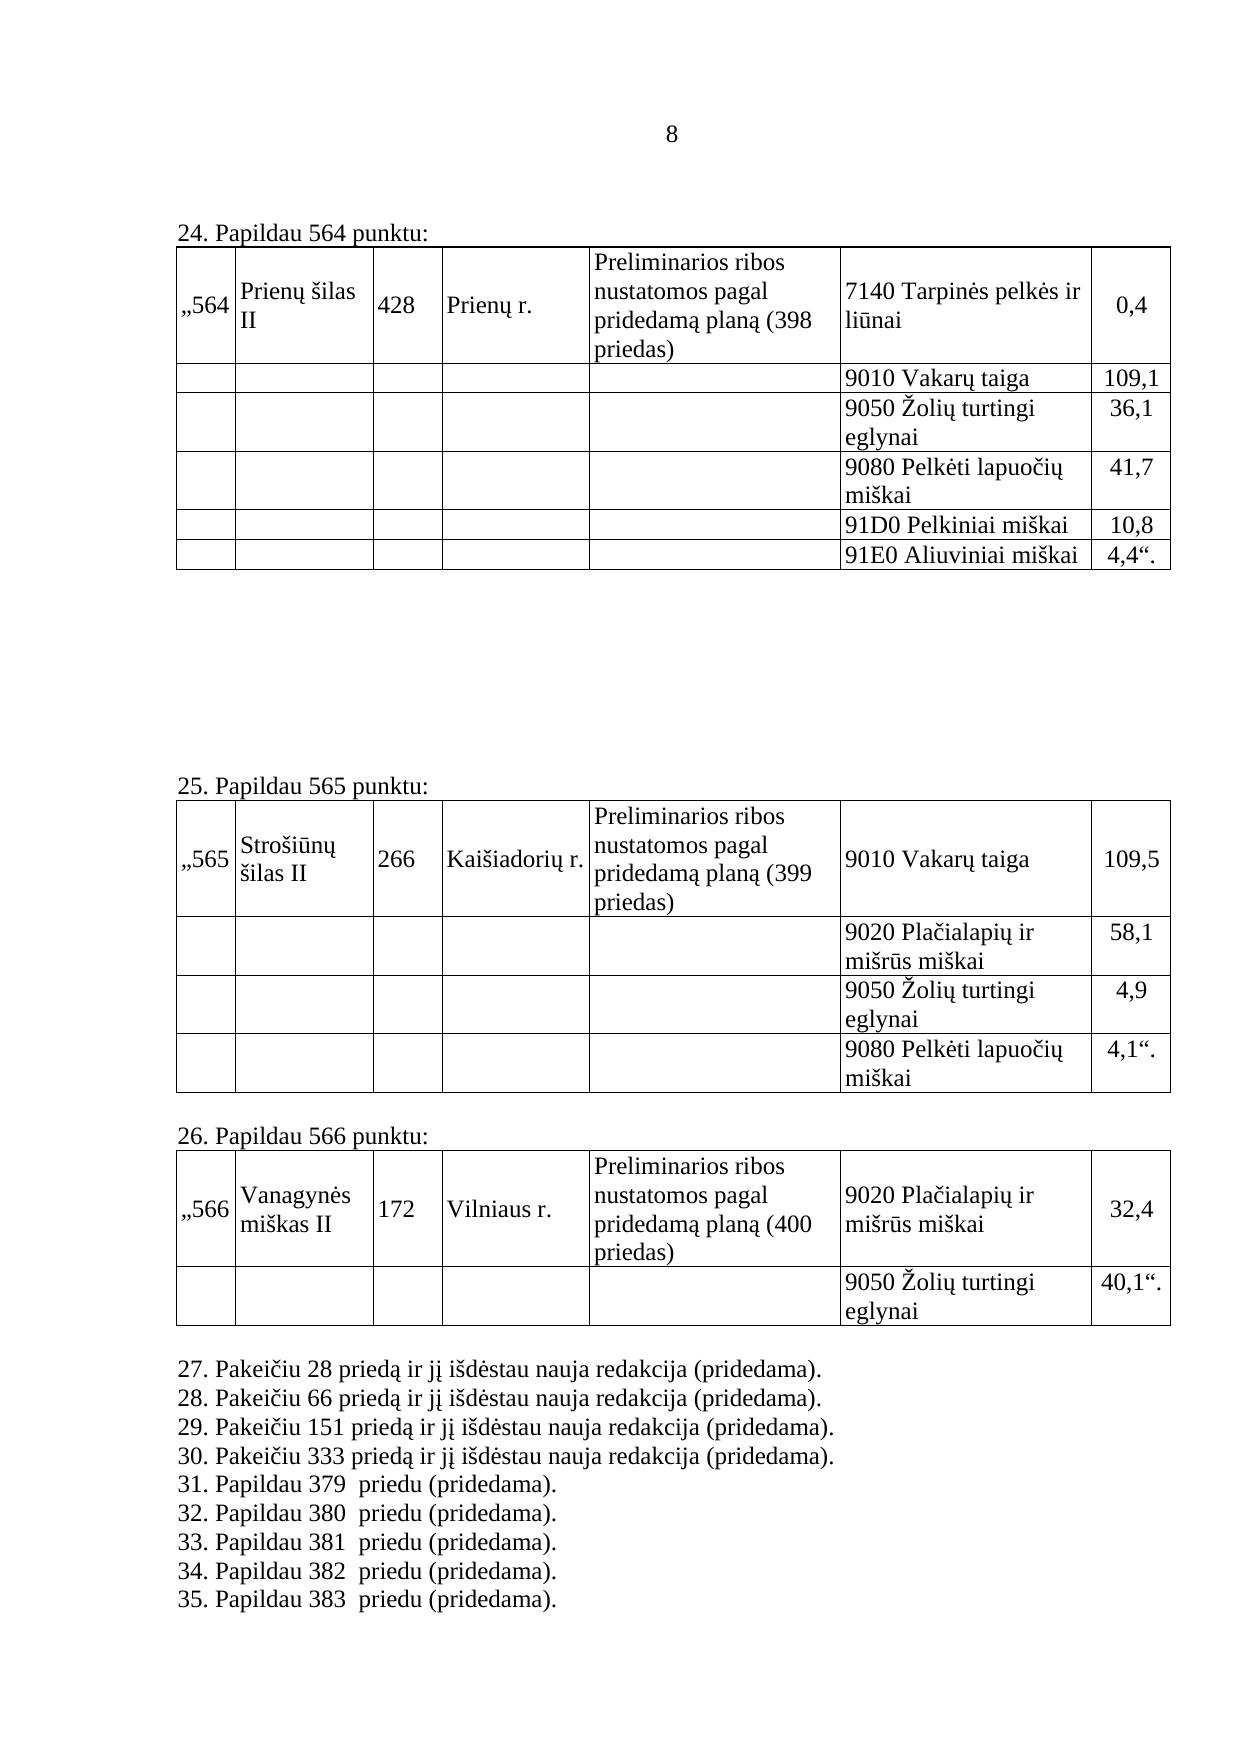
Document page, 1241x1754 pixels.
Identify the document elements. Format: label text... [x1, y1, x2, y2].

table_header Kaišiadorių r. [443, 801, 589, 916]
table_header Preliminarios ribos nustatomos pagal pridedamą planą (398 priedas) [590, 248, 840, 362]
table_cell [236, 1034, 373, 1092]
table_cell 9050 Žolių turtingi eglynai [841, 976, 1091, 1033]
table_cell 40,1“. [1092, 1267, 1170, 1325]
table_cell [236, 364, 373, 392]
table_cell 9050 Žolių turtingi eglynai [841, 1267, 1091, 1325]
table_cell 9010 Vakarų taiga [841, 364, 1091, 392]
table_cell [374, 510, 442, 539]
table_header Prienų r. [443, 248, 589, 362]
table_cell [177, 393, 235, 451]
table_cell 91E0 Aliuviniai miškai [841, 540, 1091, 569]
table_header Vilniaus r. [443, 1151, 589, 1266]
text 24. Papildau 564 punktu: [177, 218, 1166, 246]
table_cell [443, 540, 589, 569]
text 32. Papildau 380 priedu (pridedama). [177, 1498, 1166, 1527]
table_header 428 [374, 248, 442, 362]
table_header Preliminarios ribos nustatomos pagal pridedamą planą (399 priedas) [590, 801, 840, 916]
table_header Strošiūnų šilas II [236, 801, 373, 916]
table_cell [236, 452, 373, 509]
table_cell [374, 540, 442, 569]
table_cell [374, 1267, 442, 1325]
table_cell [177, 510, 235, 539]
table_cell 58,1 [1092, 917, 1170, 974]
table_cell 91D0 Pelkiniai miškai [841, 510, 1091, 539]
table_cell [443, 510, 589, 539]
table_cell 41,7 [1092, 452, 1170, 509]
table_header 109,5 [1092, 801, 1170, 916]
text 25. Papildau 565 punktu: [177, 771, 1166, 800]
table_header Vanagynės miškas II [236, 1151, 373, 1266]
table_cell 10,8 [1092, 510, 1170, 539]
table_cell 4,4“. [1092, 540, 1170, 569]
table_cell [590, 364, 840, 392]
text 29. Pakeičiu 151 priedą ir jį išdėstau nauja redakcija (pridedama). [177, 1412, 1166, 1441]
table_header Prienų šilas II [236, 248, 373, 362]
table_cell [590, 452, 840, 509]
table_cell [590, 976, 840, 1033]
table_header 9020 Plačialapių ir mišrūs miškai [841, 1151, 1091, 1266]
table_cell [443, 917, 589, 974]
table_header „564 [177, 248, 235, 362]
table_cell 9080 Pelkėti lapuočių miškai [841, 1034, 1091, 1092]
table_cell [443, 1267, 589, 1325]
text 28. Pakeičiu 66 priedą ir jį išdėstau nauja redakcija (pridedama). [177, 1383, 1166, 1412]
table_header Preliminarios ribos nustatomos pagal pridedamą planą (400 priedas) [590, 1151, 840, 1266]
text 35. Papildau 383 priedu (pridedama). [177, 1584, 1166, 1613]
table_cell [177, 917, 235, 974]
table_cell 4,9 [1092, 976, 1170, 1033]
table_cell [590, 1034, 840, 1092]
table_cell [590, 393, 840, 451]
table_header 9010 Vakarų taiga [841, 801, 1091, 916]
text 27. Pakeičiu 28 priedą ir jį išdėstau nauja redakcija (pridedama). [177, 1354, 1166, 1383]
table_cell [177, 540, 235, 569]
text 26. Papildau 566 punktu: [177, 1121, 1166, 1150]
table_header 0,4 [1092, 248, 1170, 362]
table_cell [374, 393, 442, 451]
table_cell 109,1 [1092, 364, 1170, 392]
text 31. Papildau 379 priedu (pridedama). [177, 1469, 1166, 1498]
table_cell [443, 364, 589, 392]
table_cell [590, 540, 840, 569]
table_header 7140 Tarpinės pelkės ir liūnai [841, 248, 1091, 362]
table_cell 9080 Pelkėti lapuočių miškai [841, 452, 1091, 509]
table_cell [374, 917, 442, 974]
table_cell [374, 364, 442, 392]
table_cell 4,1“. [1092, 1034, 1170, 1092]
table_header „566 [177, 1151, 235, 1266]
text 33. Papildau 381 priedu (pridedama). [177, 1527, 1166, 1556]
table_cell [443, 1034, 589, 1092]
table_cell [177, 976, 235, 1033]
table_cell [177, 1267, 235, 1325]
table_cell [236, 393, 373, 451]
table_cell [177, 452, 235, 509]
table_cell [443, 452, 589, 509]
table_cell [236, 540, 373, 569]
text 34. Papildau 382 priedu (pridedama). [177, 1556, 1166, 1584]
table_cell [443, 393, 589, 451]
table_header 172 [374, 1151, 442, 1266]
table_cell [443, 976, 589, 1033]
table_cell 9050 Žolių turtingi eglynai [841, 393, 1091, 451]
table_cell [590, 917, 840, 974]
table_cell 9020 Plačialapių ir mišrūs miškai [841, 917, 1091, 974]
table_cell [590, 510, 840, 539]
table_cell [236, 510, 373, 539]
text 30. Pakeičiu 333 priedą ir jį išdėstau nauja redakcija (pridedama). [177, 1441, 1166, 1469]
table_cell [177, 1034, 235, 1092]
table_header 266 [374, 801, 442, 916]
table_header 32,4 [1092, 1151, 1170, 1266]
table_cell [177, 364, 235, 392]
table_cell [374, 976, 442, 1033]
table_cell [374, 452, 442, 509]
table_cell [236, 1267, 373, 1325]
table_header „565 [177, 801, 235, 916]
table_cell [374, 1034, 442, 1092]
table_cell [590, 1267, 840, 1325]
table_cell [236, 976, 373, 1033]
table_cell [236, 917, 373, 974]
table_cell 36,1 [1092, 393, 1170, 451]
